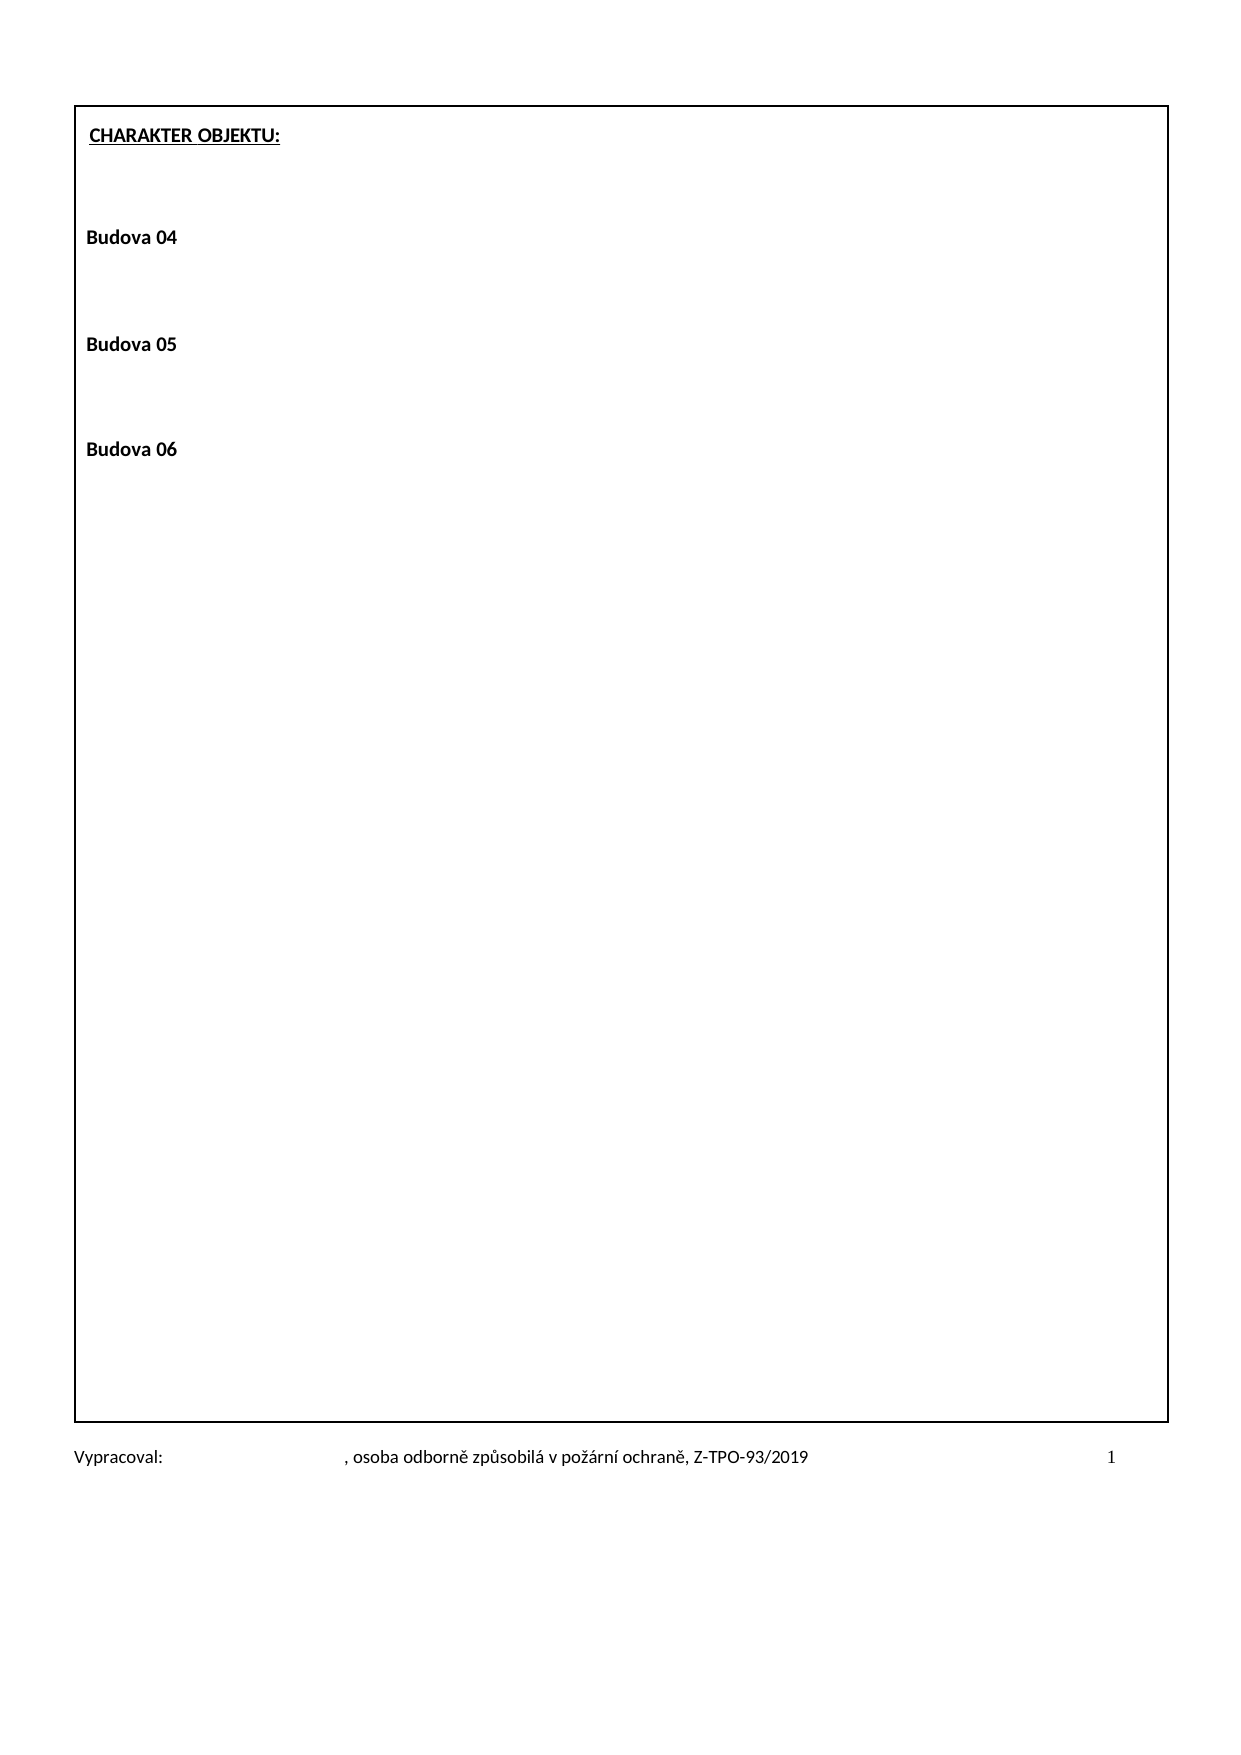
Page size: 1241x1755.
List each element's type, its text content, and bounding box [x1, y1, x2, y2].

text Vypracoval: , osoba odborně způsobilá v požární ochraně, Z-TPO-93/2019 1 [74, 1445, 1180, 1468]
table_cell CHARAKTER OBJEKTU: Budova 04 Budova 05 Budova 06 [76, 107, 1167, 1421]
